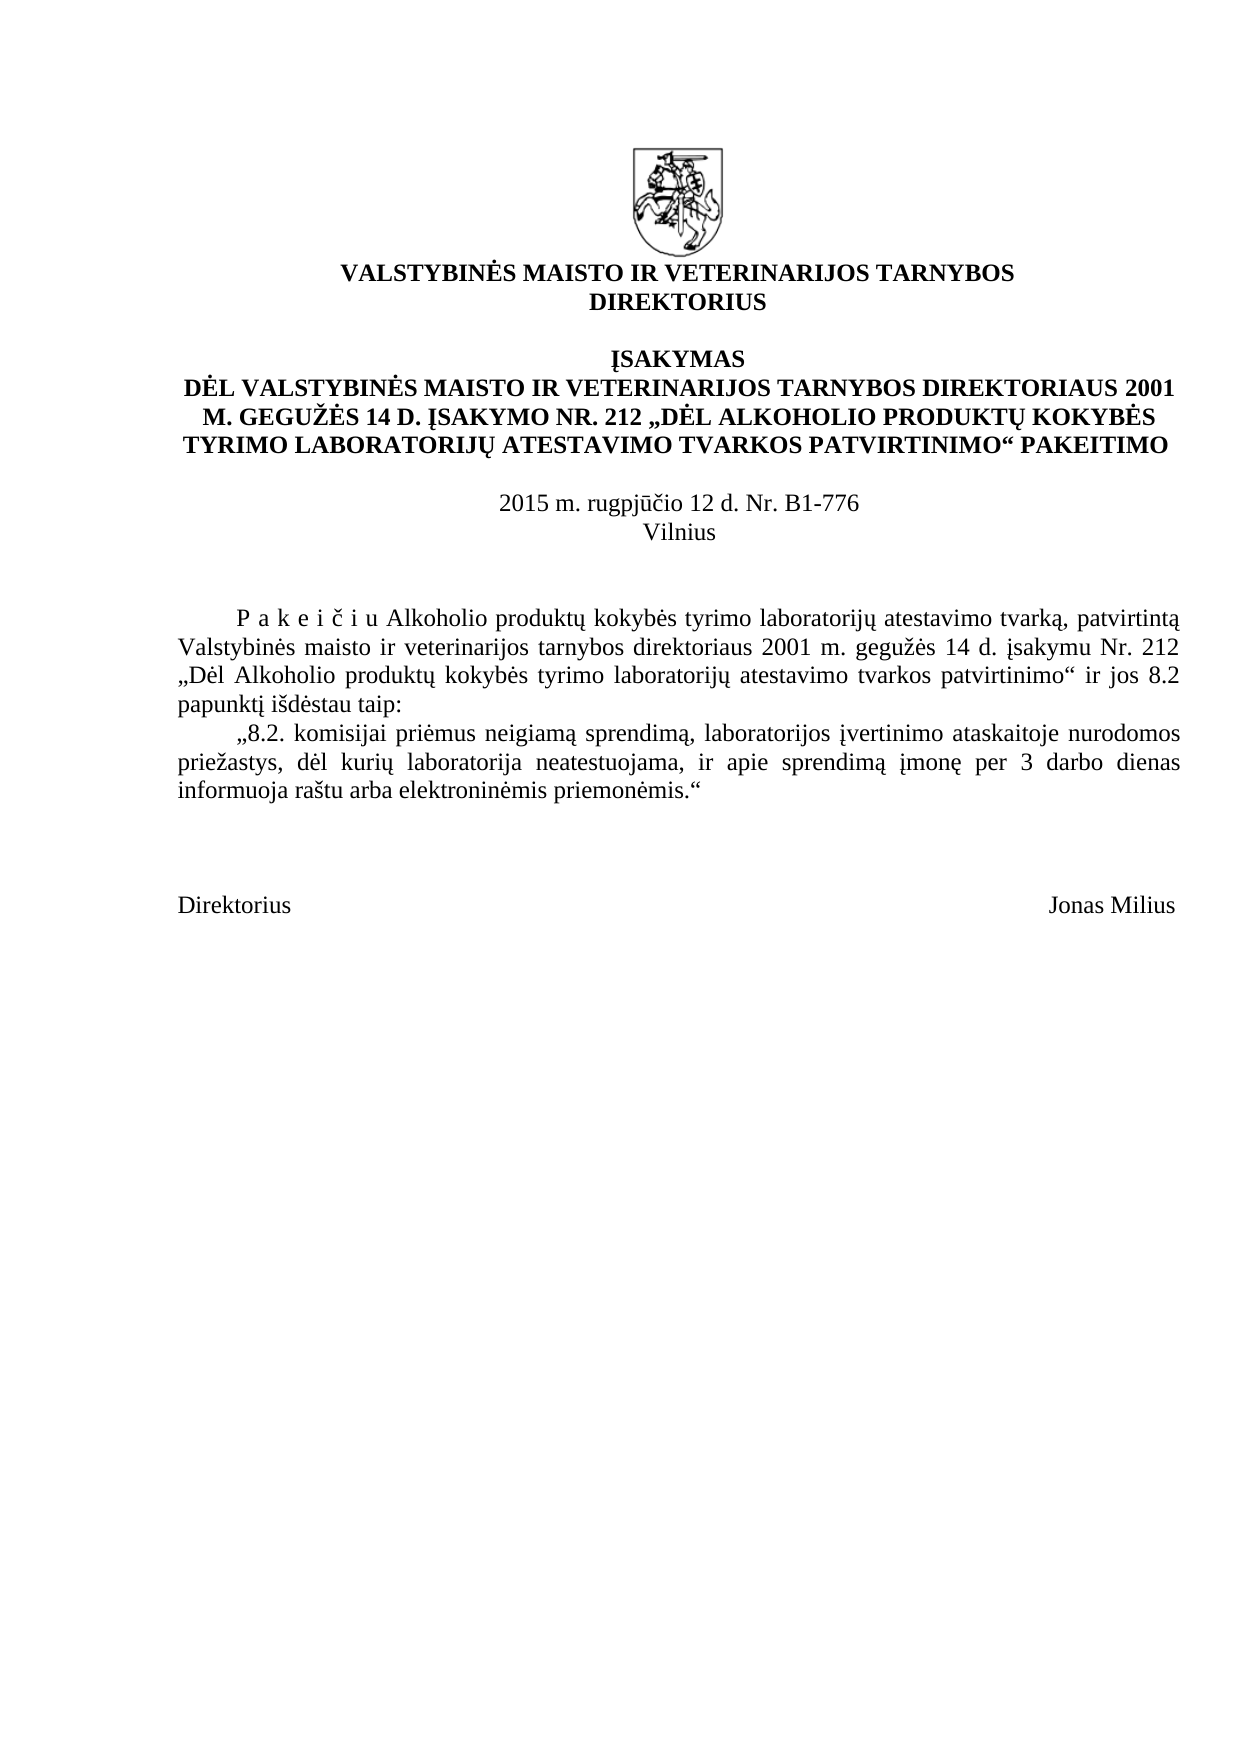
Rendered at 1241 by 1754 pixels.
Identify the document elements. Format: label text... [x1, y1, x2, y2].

text DĖL VALSTYBINĖS MAISTO IR VETERINARIJOS TARNYBOS DIREKTORIAUS 2001 M. GEGUŽĖS 14 D. ĮSAKYMO NR. 212 „DĖL ALKOHOLIO PRODUKTŲ KOKYBĖS TYRIMO LABORATORIJŲ ATESTAVIMO TVARKOS PATVIRTINIMO“ PAKEITIMO [177, 373, 1181, 459]
text VALSTYBINĖS MAISTO IR VETERINARIJOS TARNYBOS [177, 258, 1178, 287]
text 2015 m. rugpjūčio 12 d. Nr. B1-776 [177, 488, 1181, 517]
text ĮSAKYMAS [177, 344, 1178, 373]
text „8.2. komisijai priėmus neigiamą sprendimą, laboratorijos įvertinimo ataskaitoje nurodomos priežastys, dėl kurių laboratorija neatestuojama, ir apie sprendimą įmonę per 3 darbo dienas informuoja raštu arba elektroninėmis priemonėmis.“ [177, 718, 1181, 804]
text Direktorius Jonas Milius [177, 890, 1181, 919]
text P a k e i č i u Alkoholio produktų kokybės tyrimo laboratorijų atestavimo tvarką, patvirtintą Valstybinės maisto ir veterinarijos tarnybos direktoriaus 2001 m. gegužės 14 d. įsakymu Nr. 212 „Dėl Alkoholio produktų kokybės tyrimo laboratorijų atestavimo tvarkos patvirtinimo“ ir jos 8.2 papunktį išdėstau taip: [177, 603, 1181, 718]
text Vilnius [177, 517, 1181, 545]
text DIREKTORIUS [177, 287, 1178, 315]
